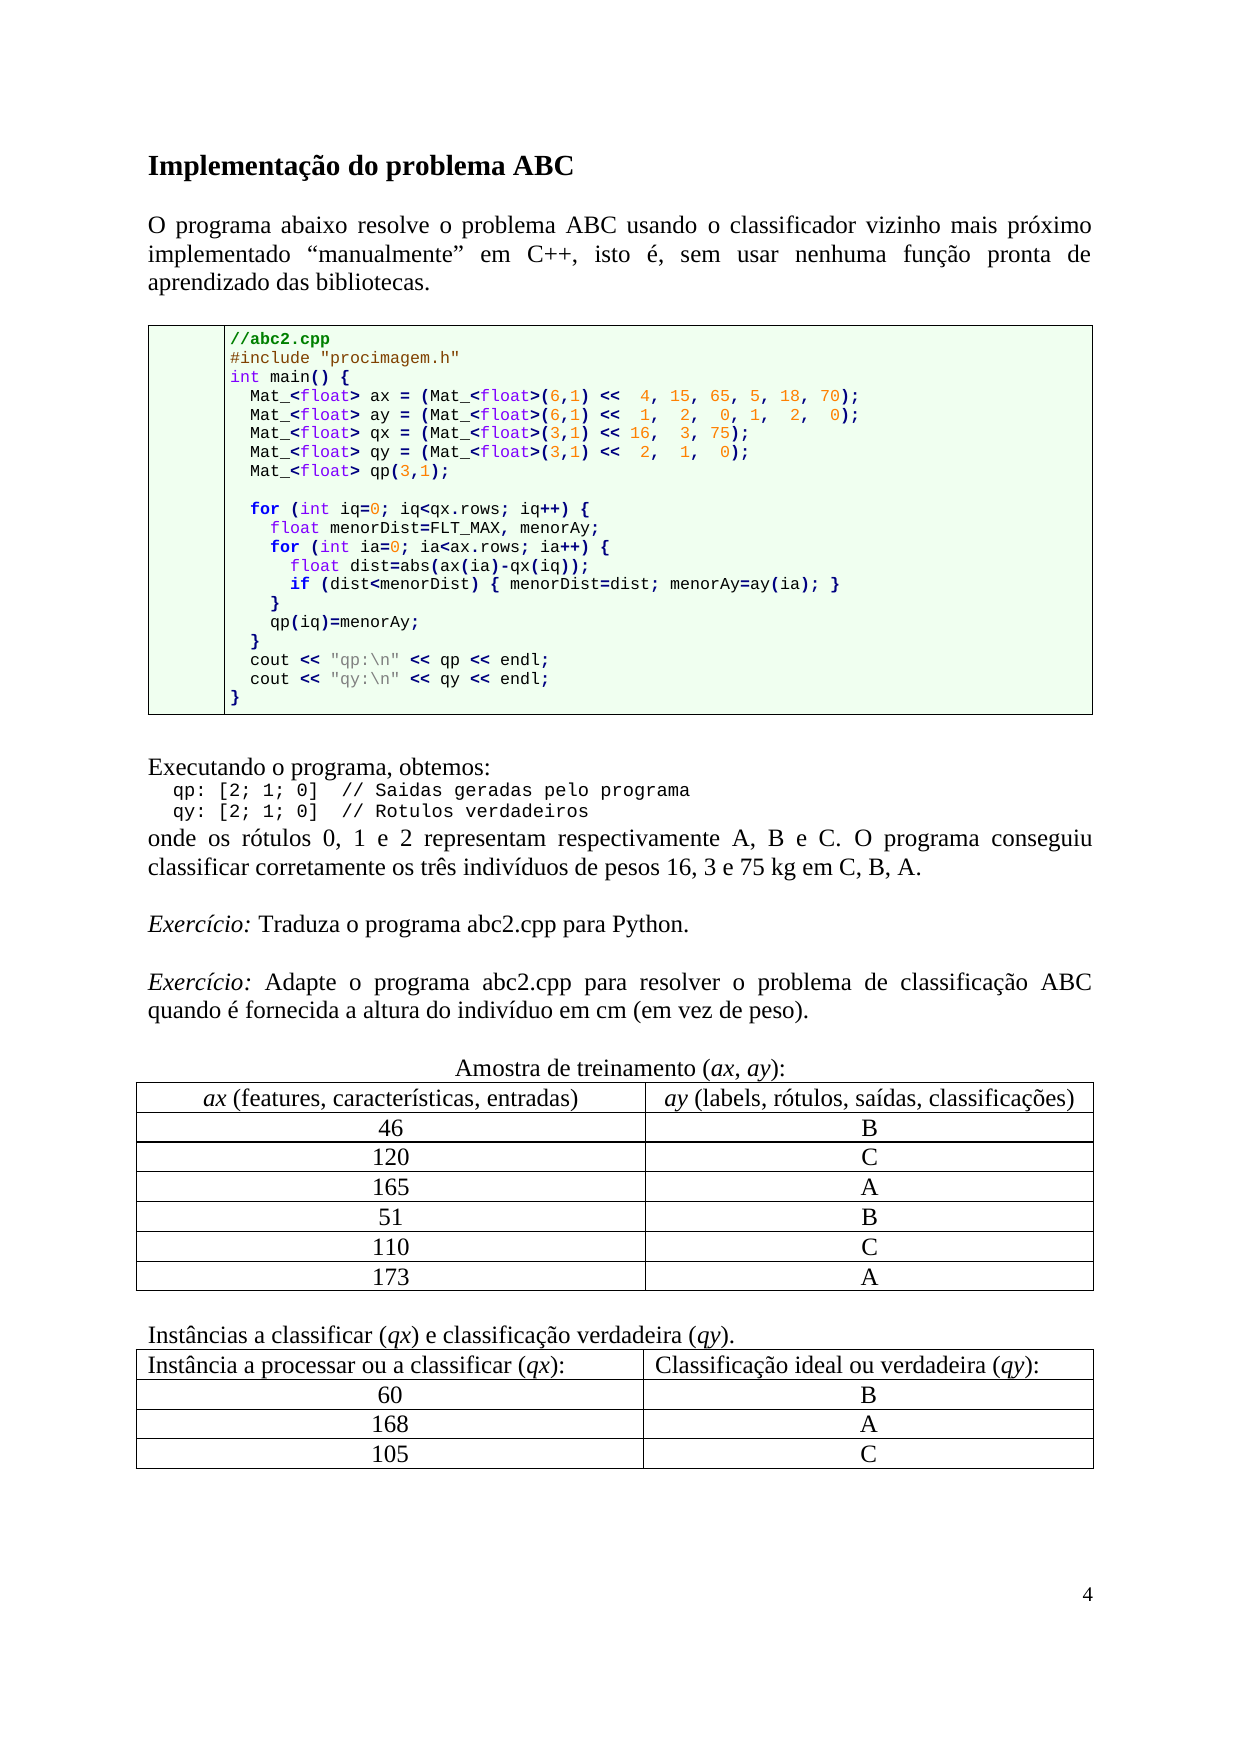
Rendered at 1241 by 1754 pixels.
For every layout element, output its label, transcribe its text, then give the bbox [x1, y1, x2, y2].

text Instâncias a classificar (qx) e classificação verdadeira (qy). [148, 1320, 1092, 1349]
text O programa abaixo resolve o problema ABC usando o classificador vizinho mais próximo implementado “manualmente” em C++, isto é, sem usar nenhuma função pronta de aprendizado das bibliotecas. [148, 210, 1092, 296]
table_cell A [644, 1410, 1093, 1438]
text Exercício: Adapte o programa abc2.cpp para resolver o problema de classificação ABC quando é fornecida a altura do indivíduo em cm (em vez de peso). [148, 967, 1092, 1024]
table_cell 168 [137, 1410, 643, 1438]
text Implementação do problema ABC [148, 148, 1092, 181]
table_cell A [646, 1262, 1093, 1290]
table_header ay (labels, rótulos, saídas, classificações) [646, 1083, 1093, 1112]
table_cell 110 [137, 1232, 645, 1261]
table_header Instância a processar ou a classificar (qx): [137, 1350, 643, 1379]
table_cell C [644, 1439, 1093, 1468]
table_cell B [644, 1380, 1093, 1408]
table_header ax (features, características, entradas) [137, 1083, 645, 1112]
text qp: [2; 1; 0] // Saidas geradas pelo programa [148, 781, 1092, 802]
table_cell 105 [137, 1439, 643, 1468]
table_cell 165 [137, 1172, 645, 1201]
table_cell B [646, 1113, 1093, 1141]
table_cell A [646, 1172, 1093, 1201]
table_cell 60 [137, 1380, 643, 1408]
table_cell 51 [137, 1202, 645, 1231]
table_cell C [646, 1143, 1093, 1171]
table_cell C [646, 1232, 1093, 1261]
table_header Classificação ideal ou verdadeira (qy): [644, 1350, 1093, 1379]
text onde os rótulos 0, 1 e 2 representam respectivamente A, B e C. O programa conseguiu classificar corretamente os três indivíduos de pesos 16, 3 e 75 kg em C, B, A. [148, 823, 1092, 881]
table_header [149, 326, 224, 714]
table_cell 120 [137, 1143, 645, 1171]
table_cell 173 [137, 1262, 645, 1290]
text Amostra de treinamento (ax, ay): [148, 1053, 1092, 1082]
text Executando o programa, obtemos: [148, 752, 1092, 781]
table_cell 46 [137, 1113, 645, 1141]
table_cell B [646, 1202, 1093, 1231]
text qy: [2; 1; 0] // Rotulos verdadeiros [148, 802, 1092, 823]
table_header //abc2.cpp #include "procimagem.h" int main() { Mat_<float> ax = (Mat_<float>(6,1) << 4, 15, 65, 5, 18, 70); Mat_<float> ay = (Mat_<float>(6,1) << 1, 2, 0, 1, 2, 0); Mat_<float> qx = (Mat_<float>(3,1) << 16, 3, 75); Mat_<float> qy = (Mat_<float>(3,1) << 2, 1, 0); Mat_<float> qp(3,1); for (int iq=0; iq<qx.rows; iq++) { float menorDist=FLT_MAX, menorAy; for (int ia=0; ia<ax.rows; ia++) { float dist=abs(ax(ia)-qx(iq)); if (dist<menorDist) { menorDist=dist; menorAy=ay(ia); } } qp(iq)=menorAy; } cout << "qp:\n" << qp << endl; cout << "qy:\n" << qy << endl; } [225, 326, 1092, 714]
text Exercício: Traduza o programa abc2.cpp para Python. [148, 909, 1092, 938]
